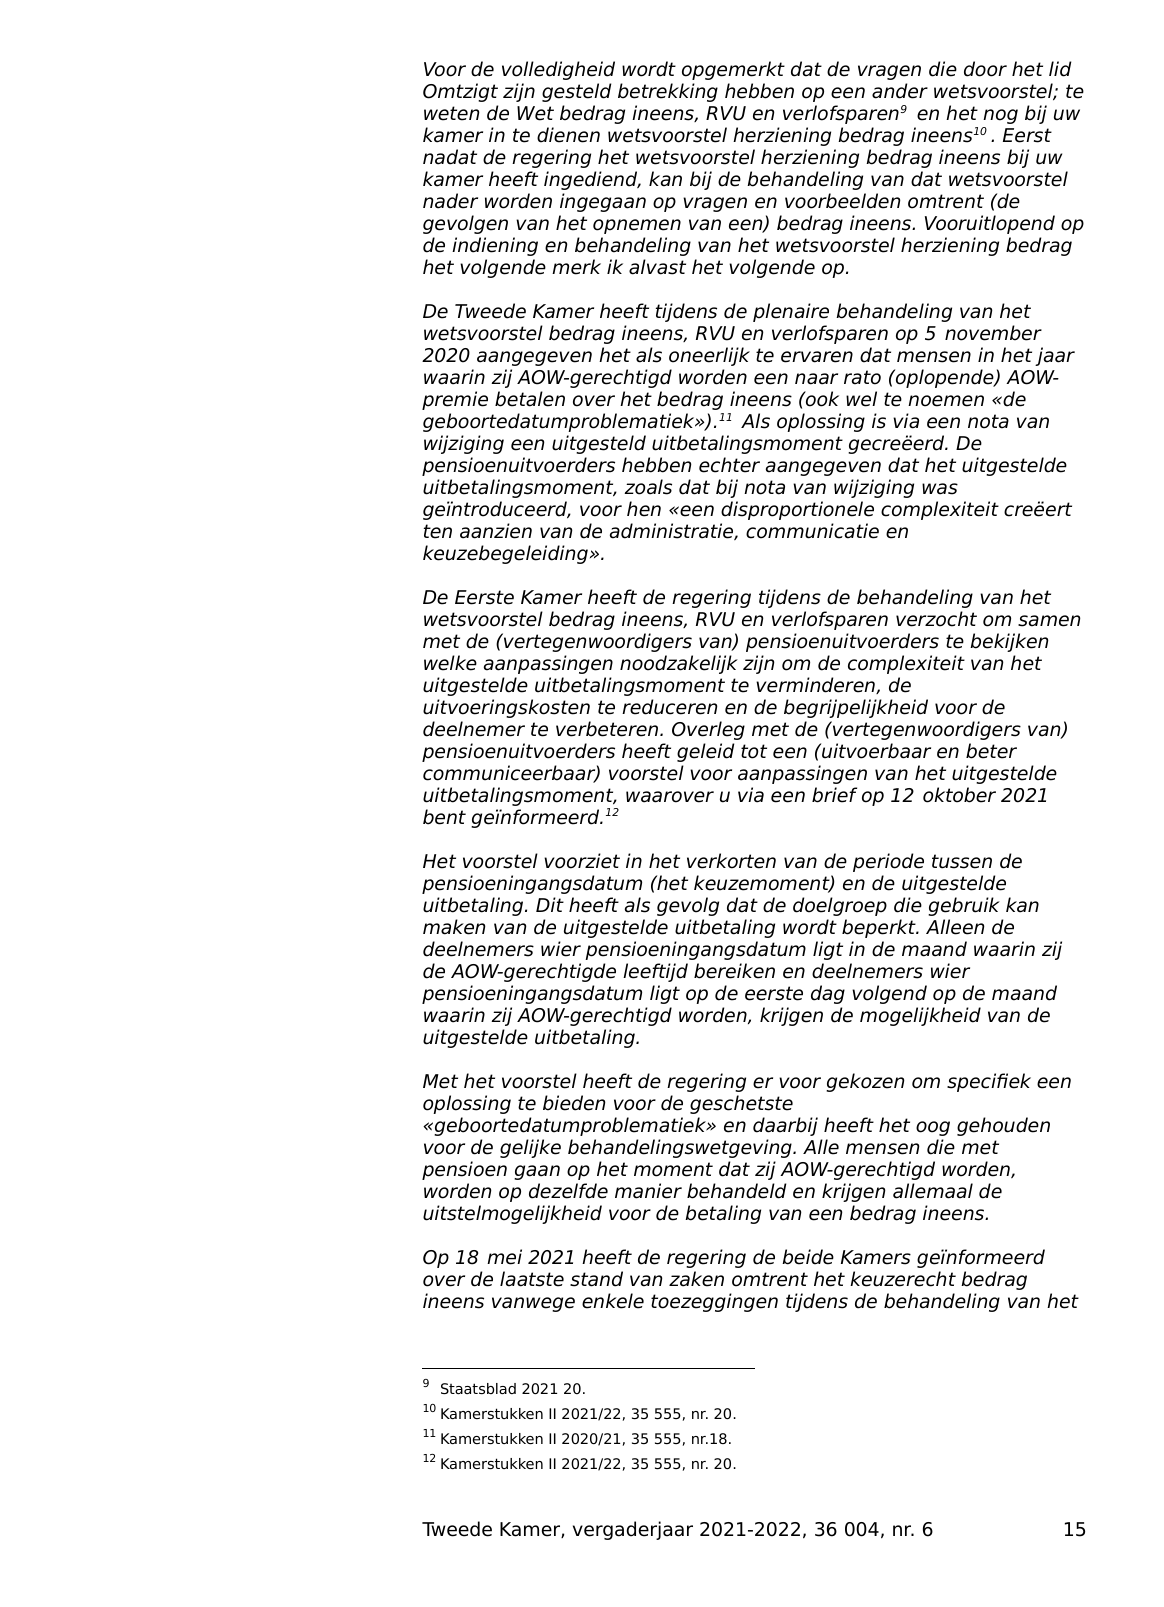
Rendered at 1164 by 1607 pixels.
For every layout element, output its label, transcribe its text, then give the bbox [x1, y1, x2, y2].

text De Tweede Kamer heeft tijdens de plenaire behandeling van het wetsvoorstel bedrag ineens, RVU en verlofsparen op 5 november 2020 aangegeven het als oneerlijk te ervaren dat mensen in het jaar waarin zij AOW-gerechtigd worden een naar rato (oplopende) AOW-premie betalen over het bedrag ineens (ook wel te noemen «de geboortedatumproblematiek»). Als oplossing is via een nota van wijziging een uitgesteld uitbetalingsmoment gecreëerd. De pensioenuitvoerders hebben echter aangegeven dat het uitgestelde uitbetalingsmoment, zoals dat bij nota van wijziging was geïntroduceerd, voor hen «een disproportionele complexiteit creëert ten aanzien van de administratie, communicatie en keuzebegeleiding». [422, 301, 1087, 565]
text Kamerstukken II 2020/21, 35 555, nr.18. [422, 1427, 1087, 1449]
text Op 18 mei 2021 heeft de regering de beide Kamers geïnformeerd over de laatste stand van zaken omtrent het keuzerecht bedrag ineens vanwege enkele toezeggingen tijdens de behandeling van het [422, 1247, 1087, 1313]
text Het voorstel voorziet in het verkorten van de periode tussen de pensioeningangsdatum (het keuzemoment) en de uitgestelde uitbetaling. Dit heeft als gevolg dat de doelgroep die gebruik kan maken van de uitgestelde uitbetaling wordt beperkt. Alleen de deelnemers wier pensioeningangsdatum ligt in de maand waarin zij de AOW-gerechtigde leeftijd bereiken en deelnemers wier pensioeningangsdatum ligt op de eerste dag volgend op de maand waarin zij AOW-gerechtigd worden, krijgen de mogelijkheid van de uitgestelde uitbetaling. [422, 851, 1087, 1049]
text Voor de volledigheid wordt opgemerkt dat de vragen die door het lid Omtzigt zijn gesteld betrekking hebben op een ander wetsvoorstel; te weten de Wet bedrag ineens, RVU en verlofsparen en het nog bij uw kamer in te dienen wetsvoorstel herziening bedrag ineens. Eerst nadat de regering het wetsvoorstel herziening bedrag ineens bij uw kamer heeft ingediend, kan bij de behandeling van dat wetsvoorstel nader worden ingegaan op vragen en voorbeelden omtrent (de gevolgen van het opnemen van een) bedrag ineens. Vooruitlopend op de indiening en behandeling van het wetsvoorstel herziening bedrag het volgende merk ik alvast het volgende op. [422, 59, 1087, 279]
text Staatsblad 2021 20. [422, 1377, 1087, 1399]
text Kamerstukken II 2021/22, 35 555, nr. 20. [422, 1402, 1087, 1424]
text De Eerste Kamer heeft de regering tijdens de behandeling van het wetsvoorstel bedrag ineens, RVU en verlofsparen verzocht om samen met de (vertegenwoordigers van) pensioenuitvoerders te bekijken welke aanpassingen noodzakelijk zijn om de complexiteit van het uitgestelde uitbetalingsmoment te verminderen, de uitvoeringskosten te reduceren en de begrijpelijkheid voor de deelnemer te verbeteren. Overleg met de (vertegenwoordigers van) pensioenuitvoerders heeft geleid tot een (uitvoerbaar en beter communiceerbaar) voorstel voor aanpassingen van het uitgestelde uitbetalingsmoment, waarover u via een brief op 12 oktober 2021 bent geïnformeerd. [422, 587, 1087, 829]
text Met het voorstel heeft de regering er voor gekozen om specifiek een oplossing te bieden voor de geschetste «geboortedatumproblematiek» en daarbij heeft het oog gehouden voor de gelijke behandelingswetgeving. Alle mensen die met pensioen gaan op het moment dat zij AOW-gerechtigd worden, worden op dezelfde manier behandeld en krijgen allemaal de uitstelmogelijkheid voor de betaling van een bedrag ineens. [422, 1071, 1087, 1225]
text Kamerstukken II 2021/22, 35 555, nr. 20. [422, 1452, 1087, 1474]
